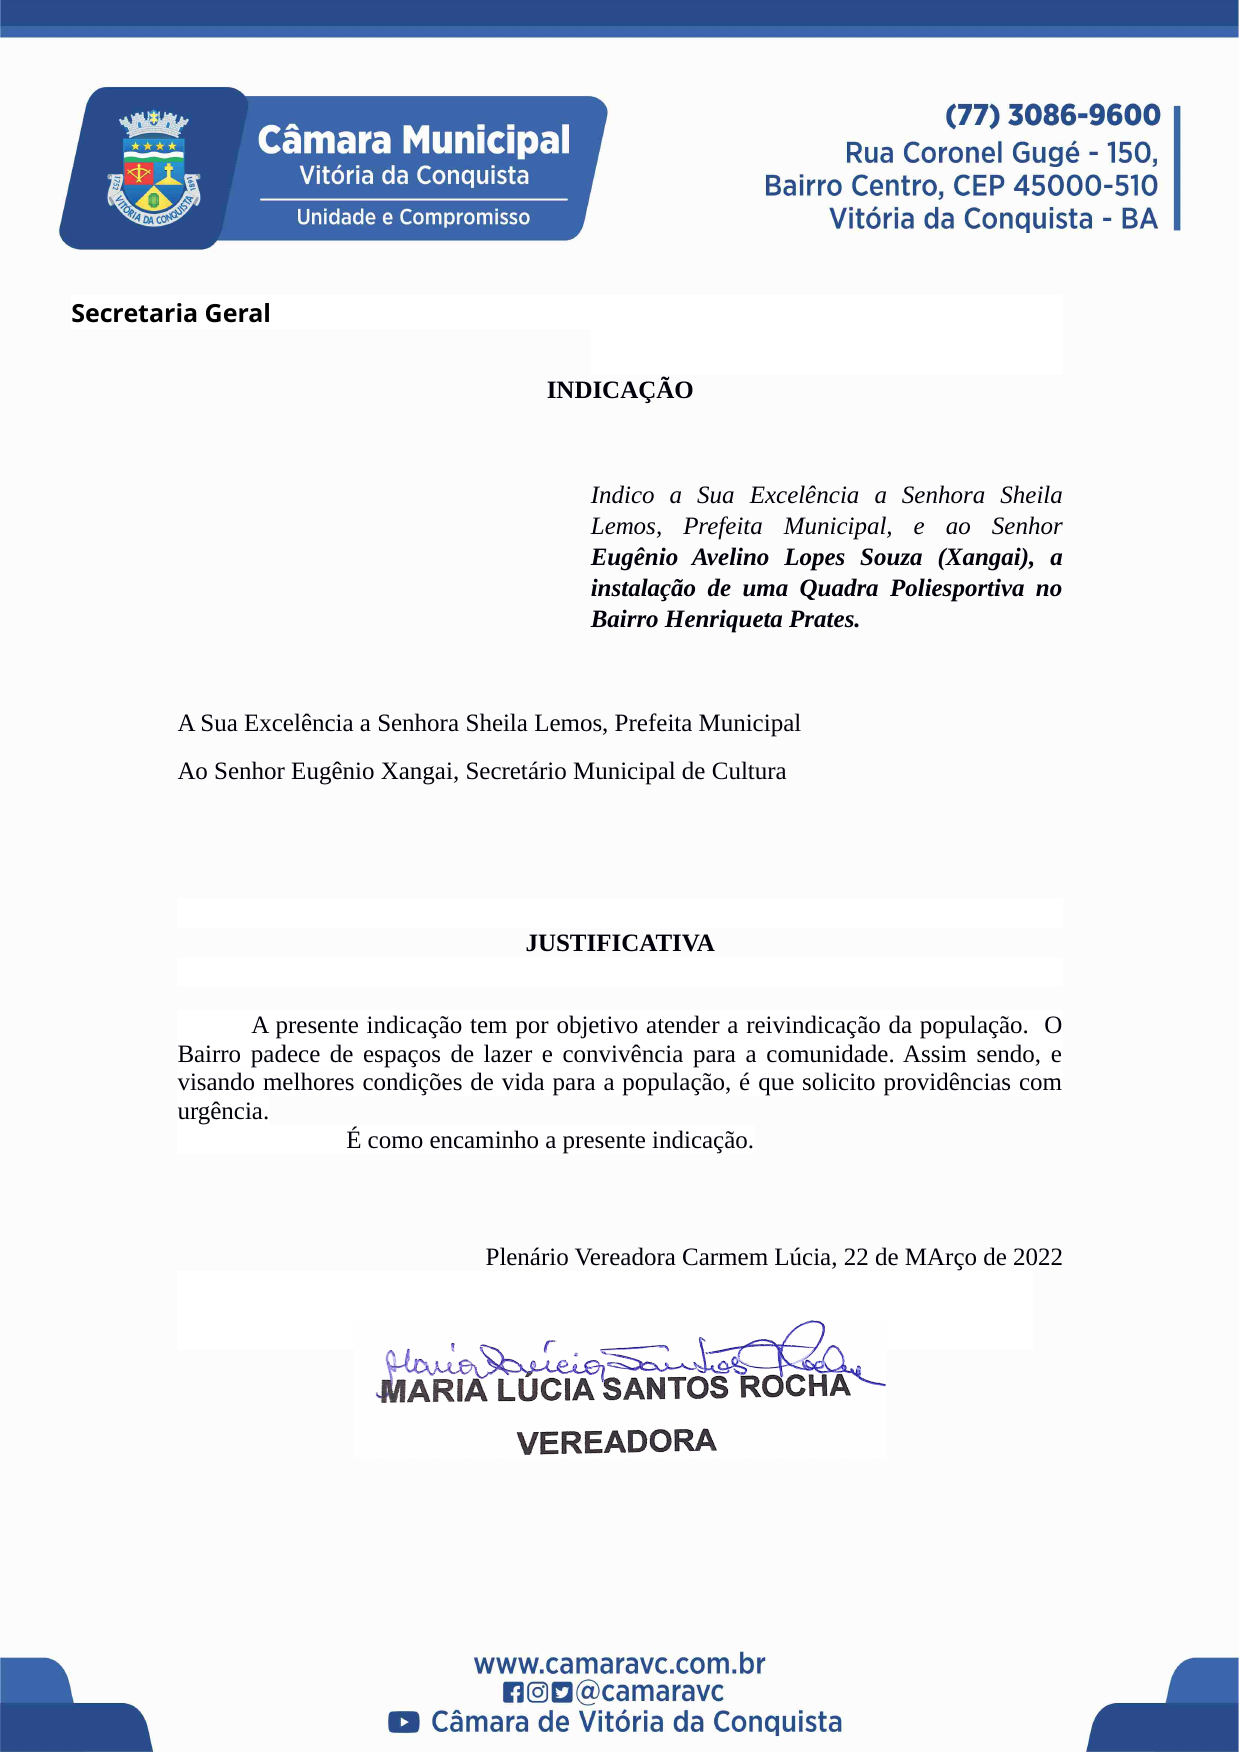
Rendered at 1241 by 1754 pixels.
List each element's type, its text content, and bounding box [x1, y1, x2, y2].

picture [0, 0, 1239, 1752]
text Secretaria Geral [71, 295, 1063, 329]
text INDICAÇÃO [177, 375, 1063, 404]
text Ao Senhor Eugênio Xangai, Secretário Municipal de Cultura [177, 756, 1063, 785]
text JUSTIFICATIVA [177, 928, 1063, 957]
text É como encaminho a presente indicação. [754, 1125, 1063, 1154]
text Plenário Vereadora Carmem Lúcia, 22 de MArço de 2022 [177, 1242, 1063, 1271]
text A Sua Excelência a Senhora Sheila Lemos, Prefeita Municipal [177, 708, 1063, 737]
text Indico a Sua Excelência a Senhora Sheila Lemos, Prefeita Municipal, e ao Senhor Eugênio Avelino Lopes Souza (Xangai), a instalação de uma Quadra Poliesportiva no Bairro Henriqueta Prates. [591, 480, 1063, 633]
text A presente indicação tem por objetivo atender a reivindicação da população. O Bairro padece de espaços de lazer e convivência para a comunidade. Assim sendo, e visando melhores condições de vida para a população, é que solicito providências com urgência. [269, 1096, 1063, 1125]
